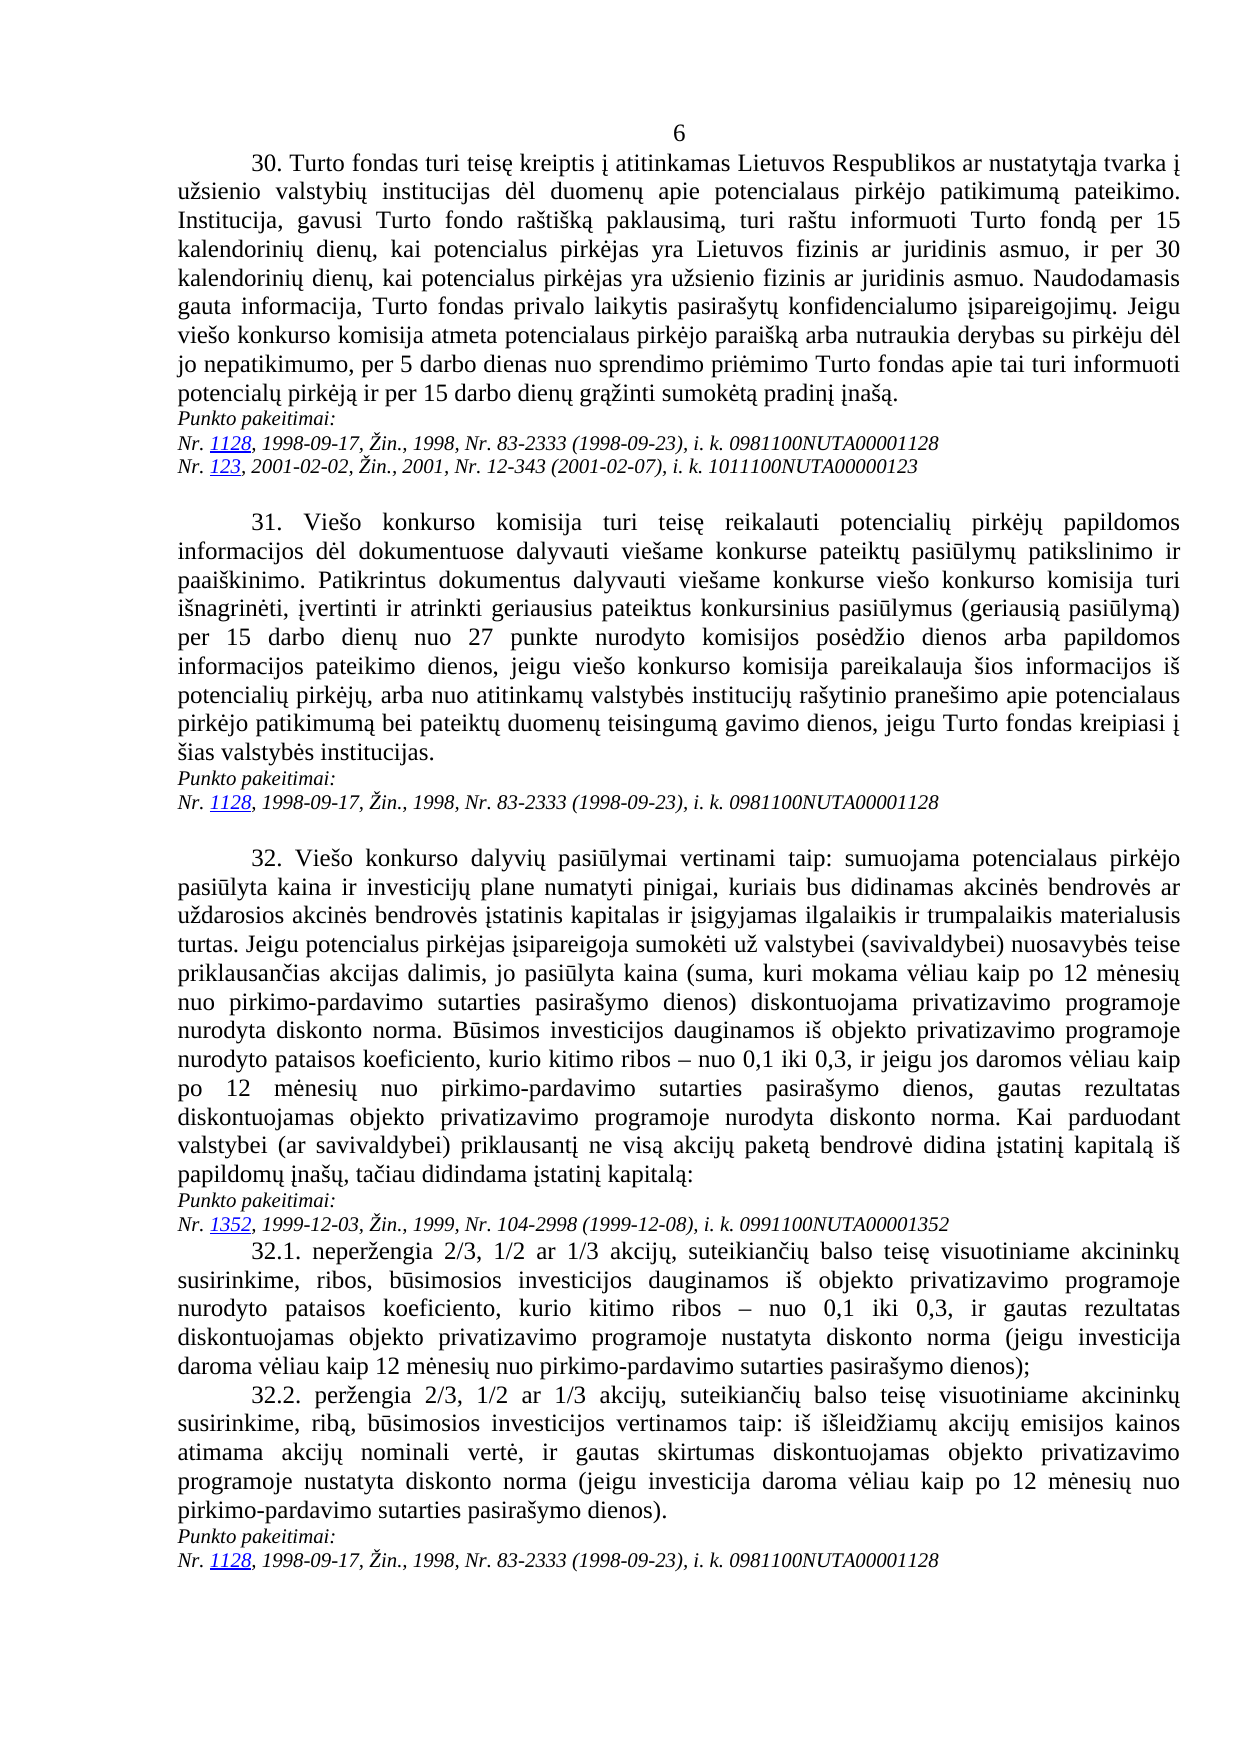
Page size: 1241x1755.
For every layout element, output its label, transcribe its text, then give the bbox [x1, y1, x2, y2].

text Nr. 1128, 1998-09-17, Žin., 1998, Nr. 83-2333 (1998-09-23), i. k. 0981100NUTA00001128 [177, 790, 1181, 814]
text Nr. 123, 2001-02-02, Žin., 2001, Nr. 12-343 (2001-02-07), i. k. 1011100NUTA00000123 [177, 454, 1181, 478]
text 31. Viešo konkurso komisija turi teisę reikalauti potencialių pirkėjų papildomos informacijos dėl dokumentuose dalyvauti viešame konkurse pateiktų pasiūlymų patikslinimo ir paaiškinimo. Patikrintus dokumentus dalyvauti viešame konkurse viešo konkurso komisija turi išnagrinėti, įvertinti ir atrinkti geriausius pateiktus konkursinius pasiūlymus (geriausią pasiūlymą) per 15 darbo dienų nuo 27 punkte nurodyto komisijos posėdžio dienos arba papildomos informacijos pateikimo dienos, jeigu viešo konkurso komisija pareikalauja šios informacijos iš potencialių pirkėjų, arba nuo atitinkamų valstybės institucijų rašytinio pranešimo apie potencialaus pirkėjo patikimumą bei pateiktų duomenų teisingumą gavimo dienos, jeigu Turto fondas kreipiasi į šias valstybės institucijas. [177, 507, 1181, 766]
text Nr. 1128, 1998-09-17, Žin., 1998, Nr. 83-2333 (1998-09-23), i. k. 0981100NUTA00001128 [177, 430, 1181, 454]
text 30. Turto fondas turi teisę kreiptis į atitinkamas Lietuvos Respublikos ar nustatytąja tvarka į užsienio valstybių institucijas dėl duomenų apie potencialaus pirkėjo patikimumą pateikimo. Institucija, gavusi Turto fondo raštišką paklausimą, turi raštu informuoti Turto fondą per 15 kalendorinių dienų, kai potencialus pirkėjas yra Lietuvos fizinis ar juridinis asmuo, ir per 30 kalendorinių dienų, kai potencialus pirkėjas yra užsienio fizinis ar juridinis asmuo. Naudodamasis gauta informacija, Turto fondas privalo laikytis pasirašytų konfidencialumo įsipareigojimų. Jeigu viešo konkurso komisija atmeta potencialaus pirkėjo paraišką arba nutraukia derybas su pirkėju dėl jo nepatikimumo, per 5 darbo dienas nuo sprendimo priėmimo Turto fondas apie tai turi informuoti potencialų pirkėją ir per 15 darbo dienų grąžinti sumokėtą pradinį įnašą. [177, 148, 1181, 406]
text Punkto pakeitimai: [177, 406, 1181, 430]
text Nr. 1128, 1998-09-17, Žin., 1998, Nr. 83-2333 (1998-09-23), i. k. 0981100NUTA00001128 [177, 1548, 1181, 1572]
text Punkto pakeitimai: [177, 1523, 1181, 1548]
text 32.1. neperžengia 2/3, 1/2 ar 1/3 akcijų, suteikiančių balso teisę visuotiniame akcininkų susirinkime, ribos, būsimosios investicijos dauginamos iš objekto privatizavimo programoje nurodyto pataisos koeficiento, kurio kitimo ribos – nuo 0,1 iki 0,3, ir gautas rezultatas diskontuojamas objekto privatizavimo programoje nustatyta diskonto norma (jeigu investicija daroma vėliau kaip 12 mėnesių nuo pirkimo-pardavimo sutarties pasirašymo dienos); [177, 1236, 1181, 1380]
text Punkto pakeitimai: [177, 766, 1181, 790]
text 32. Viešo konkurso dalyvių pasiūlymai vertinami taip: sumuojama potencialaus pirkėjo pasiūlyta kaina ir investicijų plane numatyti pinigai, kuriais bus didinamas akcinės bendrovės ar uždarosios akcinės bendrovės įstatinis kapitalas ir įsigyjamas ilgalaikis ir trumpalaikis materialusis turtas. Jeigu potencialus pirkėjas įsipareigoja sumokėti už valstybei (savivaldybei) nuosavybės teise priklausančias akcijas dalimis, jo pasiūlyta kaina (suma, kuri mokama vėliau kaip po 12 mėnesių nuo pirkimo-pardavimo sutarties pasirašymo dienos) diskontuojama privatizavimo programoje nurodyta diskonto norma. Būsimos investicijos dauginamos iš objekto privatizavimo programoje nurodyto pataisos koeficiento, kurio kitimo ribos – nuo 0,1 iki 0,3, ir jeigu jos daromos vėliau kaip po 12 mėnesių nuo pirkimo-pardavimo sutarties pasirašymo dienos, gautas rezultatas diskontuojamas objekto privatizavimo programoje nurodyta diskonto norma. Kai parduodant valstybei (ar savivaldybei) priklausantį ne visą akcijų paketą bendrovė didina įstatinį kapitalą iš papildomų įnašų, tačiau didindama įstatinį kapitalą: [177, 843, 1181, 1188]
text Punkto pakeitimai: [177, 1188, 1181, 1212]
text Nr. 1352, 1999-12-03, Žin., 1999, Nr. 104-2998 (1999-12-08), i. k. 0991100NUTA00001352 [177, 1212, 1181, 1236]
text 32.2. peržengia 2/3, 1/2 ar 1/3 akcijų, suteikiančių balso teisę visuotiniame akcininkų susirinkime, ribą, būsimosios investicijos vertinamos taip: iš išleidžiamų akcijų emisijos kainos atimama akcijų nominali vertė, ir gautas skirtumas diskontuojamas objekto privatizavimo programoje nustatyta diskonto norma (jeigu investicija daroma vėliau kaip po 12 mėnesių nuo pirkimo-pardavimo sutarties pasirašymo dienos). [177, 1380, 1181, 1523]
